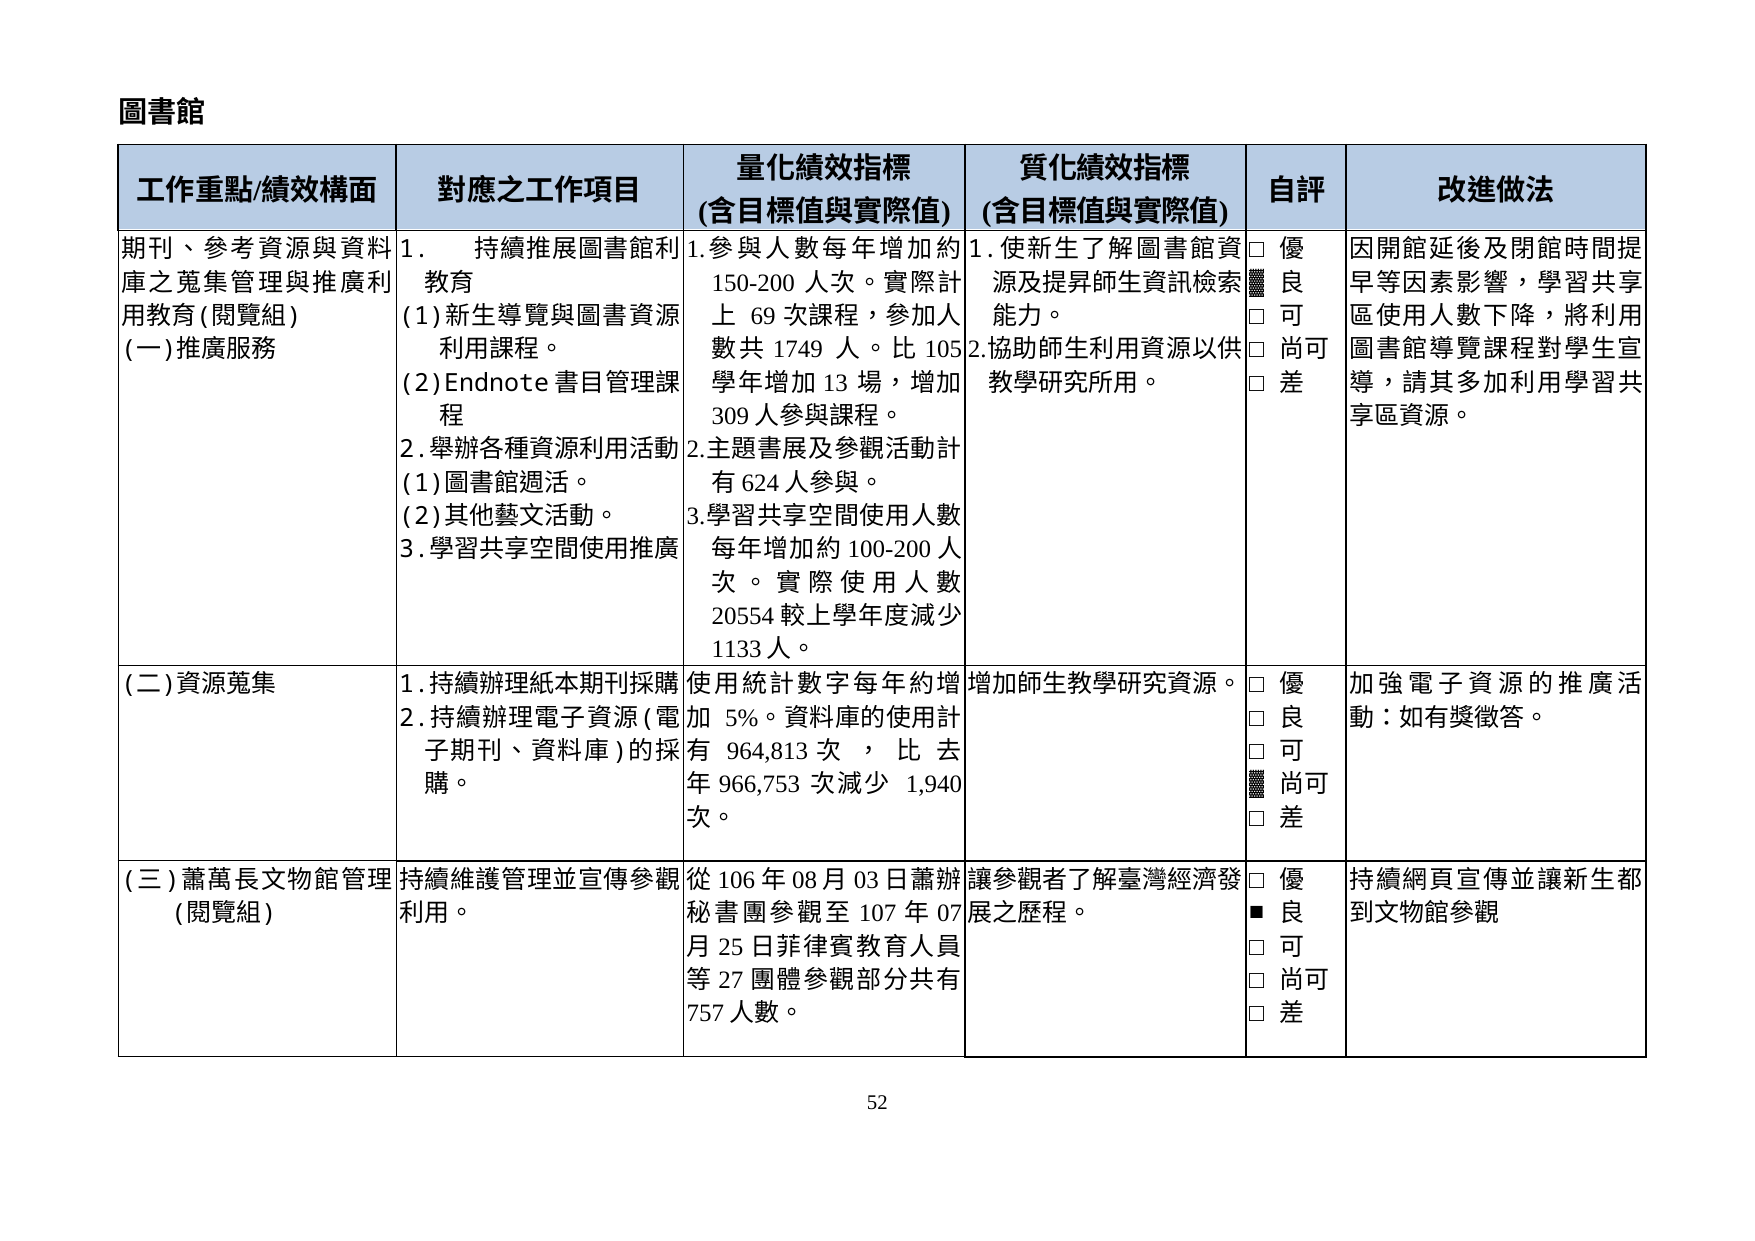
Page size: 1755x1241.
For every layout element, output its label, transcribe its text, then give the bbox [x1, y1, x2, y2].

table_cell 增加師生教學研究資源。 [966, 666, 1245, 860]
table_cell 期刊、參考資源與資料庫之蒐集管理與推廣利用教育(閱覽組) (一)推廣服務 [119, 231, 396, 664]
table_cell 持續推展圖書館利教育 (1)新生導覽與圖書資源利用課程。 (2)Endnote書目管理課程 2.舉辦各種資源利用活動 (1)圖書館週活。 (2)其他藝文活動。 3.學習共享空間使用推廣 [397, 231, 683, 664]
text 圖書館 [118, 89, 1636, 131]
table_cell □ 優 ▓ 良 □ 可 □ 尚可 □ 差 [1247, 231, 1345, 664]
table_cell 持續維護管理並宣傳參觀利用。 [397, 862, 683, 1056]
table_header 自評 [1247, 145, 1345, 229]
table_cell 1.持續辦理紙本期刊採購 2.持續辦理電子資源(電 子期刊、資料庫)的採購。 [397, 666, 683, 860]
table_header 工作重點/績效構面 [119, 145, 395, 229]
table_cell 使用統計數字每年約增 加 5%。資料庫的使用計有 964,813 次 ， 比 去 年966,753 次減少 1,940 次。 [684, 666, 964, 860]
table_cell 持續網頁宣傳並讓新生都到文物館參觀 [1347, 862, 1645, 1056]
table_header 質化績效指標 (含目標值與實際值) [966, 145, 1245, 229]
table_cell (三)蕭萬長文物館管理(閱覽組) [119, 861, 396, 1056]
table_cell (二)資源蒐集 [119, 666, 396, 860]
table_cell □ 優 ■ 良 □ 可 □ 尚可 □ 差 [1247, 862, 1345, 1056]
table_cell 加強電子資源的推廣活動：如有獎徵答。 [1347, 666, 1645, 860]
table_cell 從106年08月03日蕭辦秘書團參觀至107年07月25日菲律賓教育人員等27團體參觀部分共有757人數。 [684, 862, 964, 1056]
table_cell □ 優 □ 良 □ 可 ▓ 尚可 □ 差 [1247, 666, 1345, 860]
table_header 改進做法 [1347, 145, 1645, 229]
table_cell 1.使新生了解圖書館資源及提昇師生資訊檢索能力。 2.協助師生利用資源以供教學研究所用。 [966, 231, 1245, 664]
table_cell 因開館延後及閉館時間提早等因素影響，學習共享區使用人數下降，將利用圖書館導覽課程對學生宣導，請其多加利用學習共享區資源。 [1347, 231, 1645, 664]
table_cell 讓參觀者了解臺灣經濟發展之歷程。 [966, 862, 1245, 1056]
table_header 對應之工作項目 [397, 145, 683, 229]
table_cell 1.參與人數每年增加約 150-200 人次。實際計上 69 次課程，參加人數共1749 人。比105 學年增加13 場，增加309人參與課程。 2.主題書展及參觀活動計有624人參與。 3.學習共享空間使用人數每年增加約100-200人次。實際使用人數20554較上學年度減少1133人。 [684, 231, 964, 664]
table_header 量化績效指標 (含目標值與實際值) [684, 145, 964, 229]
